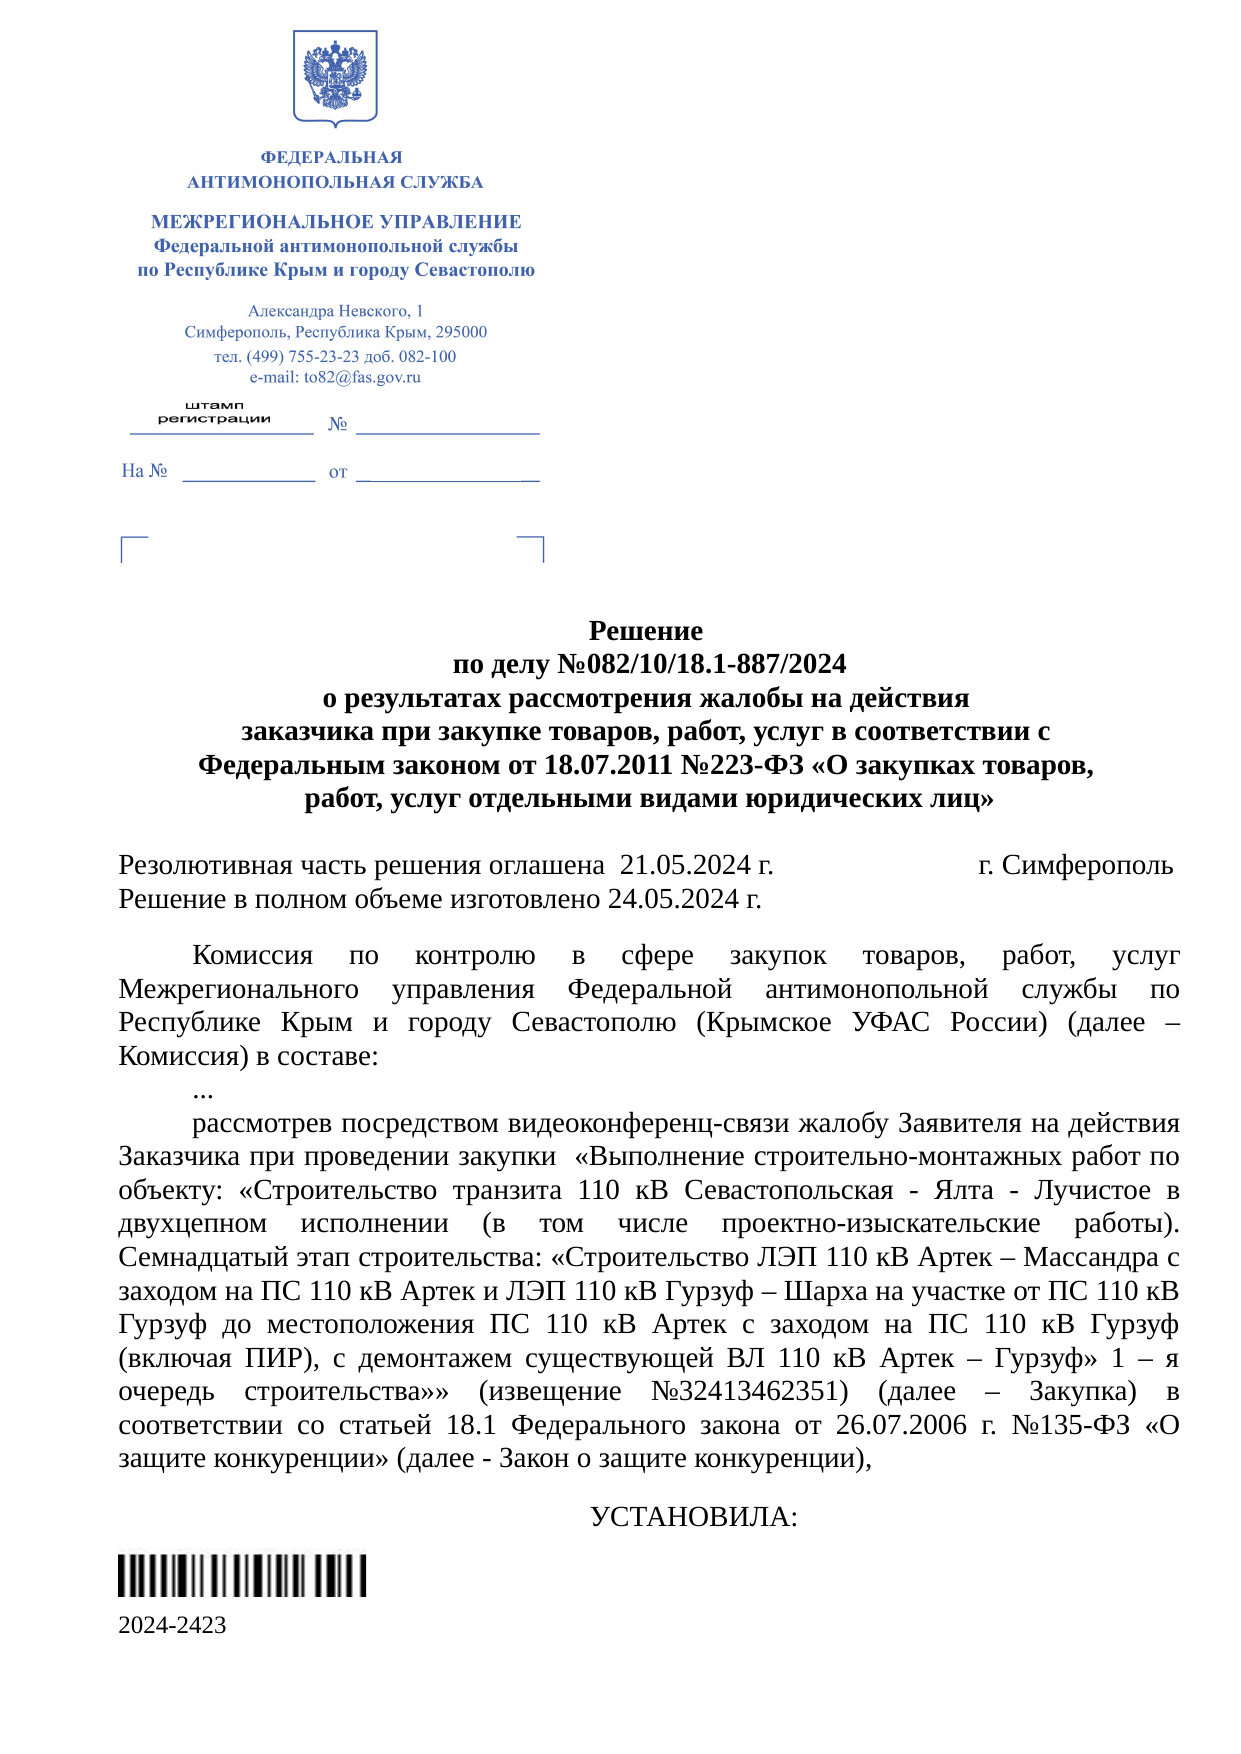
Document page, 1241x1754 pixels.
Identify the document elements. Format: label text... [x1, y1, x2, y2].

text УСТАНОВИЛА: [118, 1499, 1181, 1532]
text Решение по делу №082/10/18.1-887/2024 о результатах рассмотрения жалобы на действия заказчика при закупке товаров, работ, услуг в соответствии с Федеральным законом от 18.07.2011 №223-ФЗ «О закупках товаров, работ, услуг отдельными видами юридических лиц» [118, 613, 1181, 814]
picture [118, 29, 550, 567]
text Комиссия по контролю в сфере закупок товаров, работ, услуг Межрегионального управления Федеральной антимонопольной службы по Республике Крым и городу Севастополю (Крымское УФАС России) (далее – Комиссия) в составе: [118, 937, 1181, 1071]
table_header [664, 118, 1181, 555]
text ... [118, 1071, 1181, 1105]
text Решение в полном объеме изготовлено 24.05.2024 г. [118, 881, 1181, 914]
text рассмотрев посредством видеоконференц-связи жалобу Заявителя на действия Заказчика при проведении закупки «Выполнение строительно-монтажных работ по объекту: «Строительство транзита 110 кВ Севастопольская - Ялта - Лучистое в двухцепном исполнении (в том числе проектно-изыскательские работы). Семнадцатый этап строительства: «Строительство ЛЭП 110 кВ Артек – Массандра с заходом на ПС 110 кВ Артек и ЛЭП 110 кВ Гурзуф – Шарха на участке от ПС 110 кВ Гурзуф до местоположения ПС 110 кВ Артек с заходом на ПС 110 кВ Гурзуф (включая ПИР), с демонтажем существующей ВЛ 110 кВ Артек – Гурзуф» 1 – я очередь строительства»» (извещение №32413462351) (далее – Закупка) в соответствии со статьей 18.1 Федерального закона от 26.07.2006 г. №135-ФЗ «О защите конкуренции» (далее - Закон о защите конкуренции), [118, 1105, 1181, 1474]
picture [118, 1548, 367, 1597]
text Резолютивная часть решения оглашена 21.05.2024 г. г. Симферополь [118, 847, 1181, 881]
